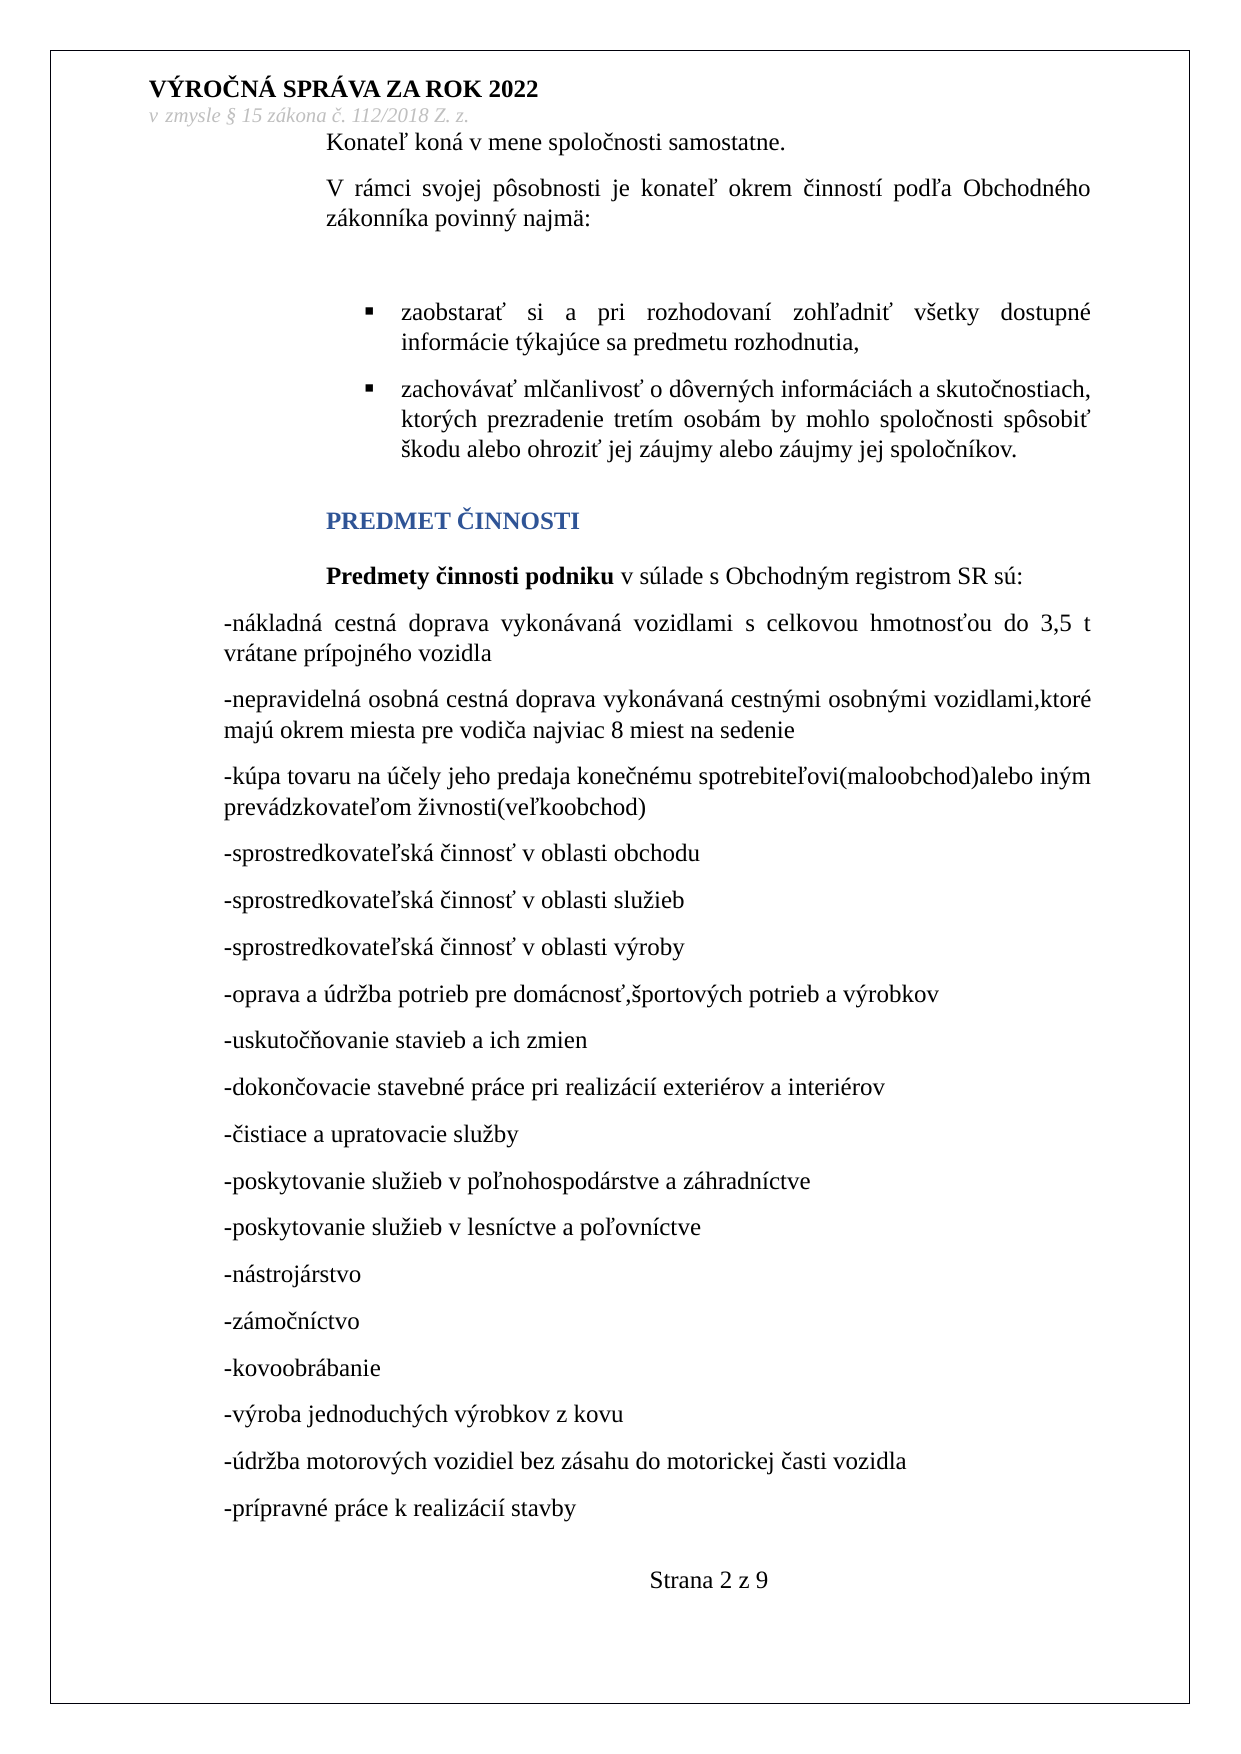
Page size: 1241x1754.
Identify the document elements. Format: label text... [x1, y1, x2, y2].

text -oprava a údržba potrieb pre domácnosť,športových potrieb a výrobkov [224, 979, 1092, 1007]
text -nepravidelná osobná cestná doprava vykonávaná cestnými osobnými vozidlami,ktoré majú okrem miesta pre vodiča najviac 8 miest na sedenie [224, 684, 1092, 743]
text -sprostredkovateľská činnosť v oblasti výroby [224, 932, 1092, 961]
text -nástrojárstvo [224, 1259, 1092, 1288]
text -výroba jednoduchých výrobkov z kovu [224, 1399, 1092, 1428]
text -zámočníctvo [224, 1306, 1092, 1335]
subtitle predmet činnosti [326, 506, 1092, 534]
text Konateľ koná v mene spoločnosti samostatne. [326, 127, 1092, 155]
text -sprostredkovateľská činnosť v oblasti služieb [224, 885, 1092, 914]
text -dokončovacie stavebné práce pri realizácií exteriérov a interiérov [224, 1072, 1092, 1101]
text -poskytovanie služieb v poľnohospodárstve a záhradníctve [224, 1166, 1092, 1194]
text -prípravné práce k realizácií stavby [224, 1493, 1092, 1522]
text -nákladná cestná doprava vykonávaná vozidlami s celkovou hmotnosťou do 3,5 t vrátane prípojného vozidla [224, 608, 1092, 667]
list zaobstarať si a pri rozhodovaní zohľadniť všetky dostupné informácie týkajúce sa predmetu rozhodnutia, [363, 297, 1092, 356]
text -čistiace a upratovacie služby [224, 1119, 1092, 1148]
text -kúpa tovaru na účely jeho predaja konečnému spotrebiteľovi(maloobchod)alebo iným prevádzkovateľom živnosti(veľkoobchod) [224, 761, 1092, 820]
text V rámci svojej pôsobnosti je konateľ okrem činností podľa Obchodného zákonníka povinný najmä: [326, 173, 1092, 232]
text -údržba motorových vozidiel bez zásahu do motorickej časti vozidla [224, 1446, 1092, 1475]
text -poskytovanie služieb v lesníctve a poľovníctve [224, 1212, 1092, 1241]
text Predmety činnosti podniku v súlade s Obchodným registrom SR sú: [326, 561, 1092, 590]
list zachovávať mlčanlivosť o dôverných informáciách a skutočnostiach, ktorých prezradenie tretím osobám by mohlo spoločnosti spôsobiť škodu alebo ohroziť jej záujmy alebo záujmy jej spoločníkov. [363, 374, 1092, 463]
text -sprostredkovateľská činnosť v oblasti obchodu [224, 838, 1092, 867]
text -uskutočňovanie stavieb a ich zmien [224, 1025, 1092, 1054]
text -kovoobrábanie [224, 1353, 1092, 1382]
